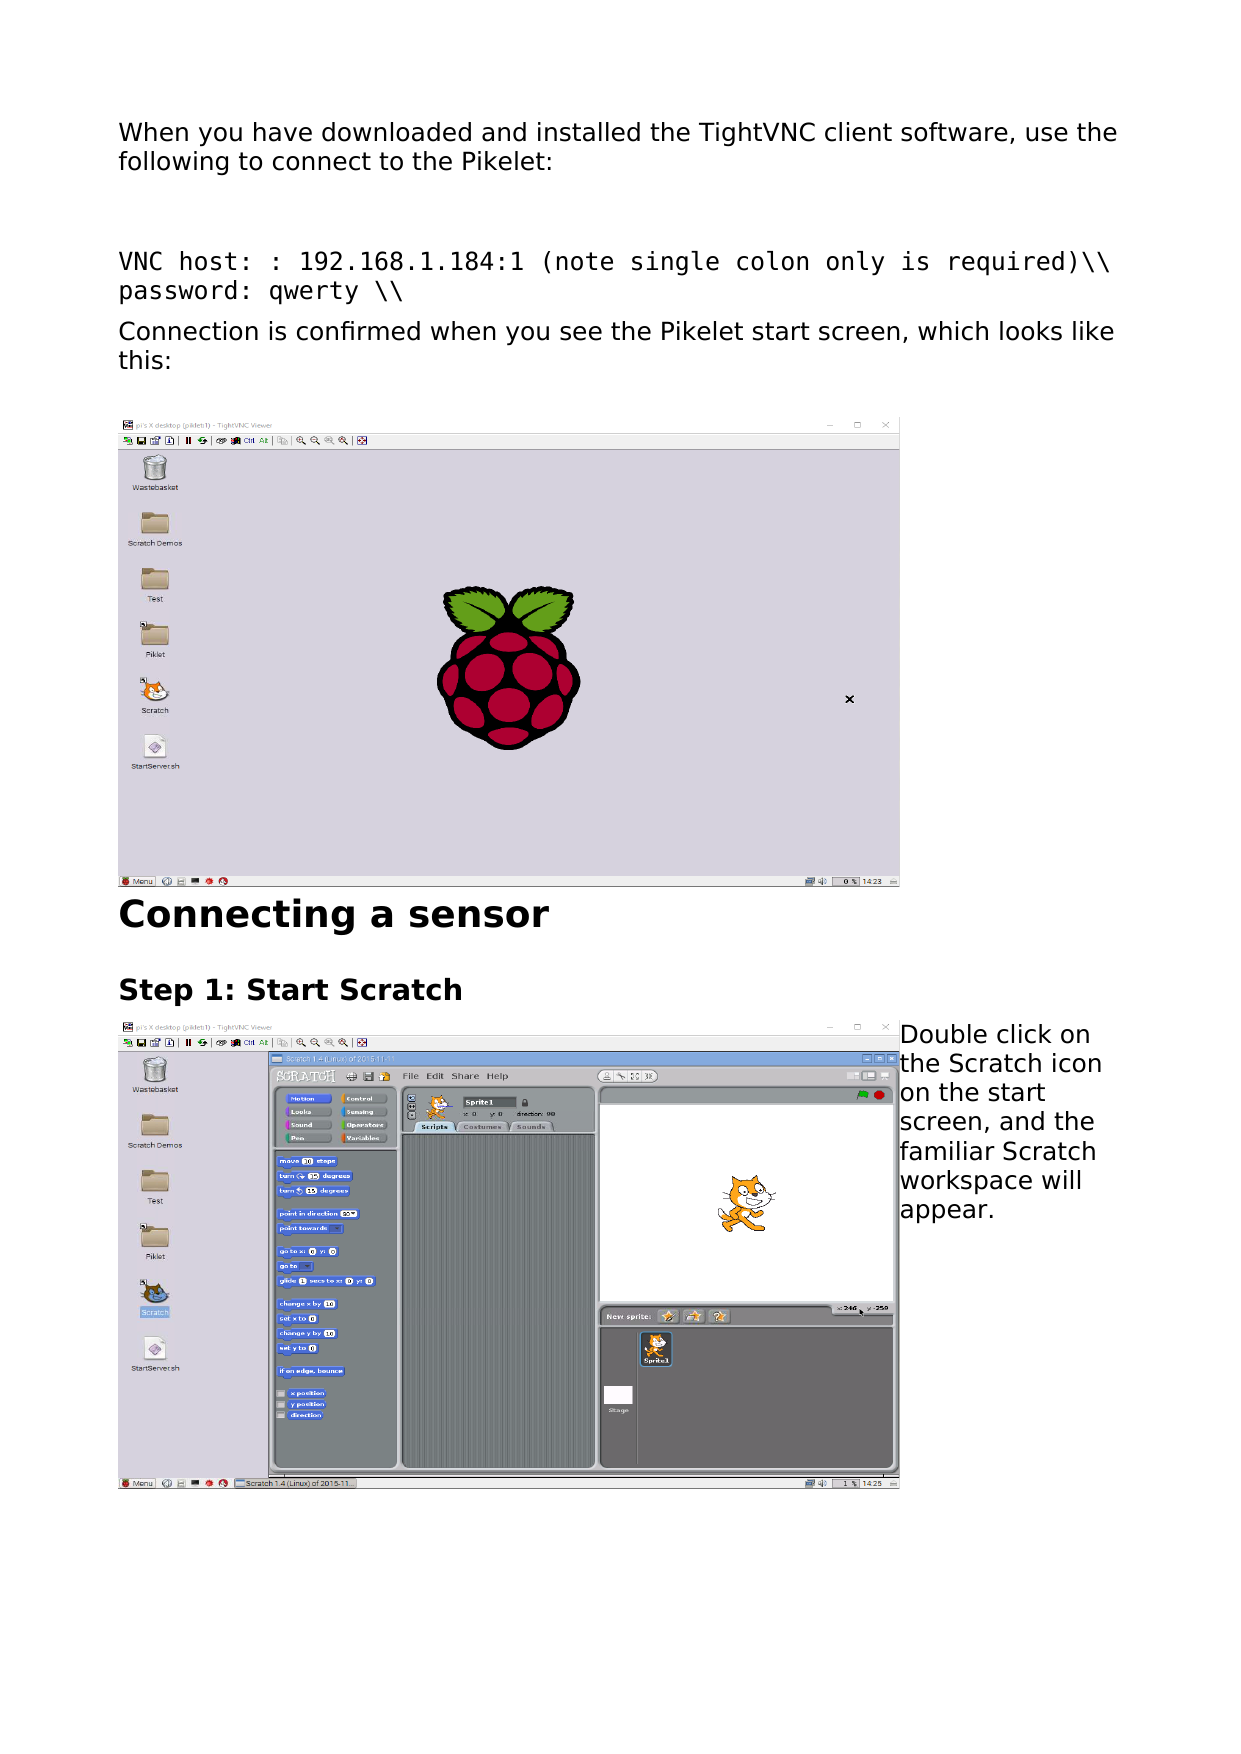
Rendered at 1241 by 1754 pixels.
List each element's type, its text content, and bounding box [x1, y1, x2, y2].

text Connection is confirmed when you see the Pikelet start screen, which looks like this: [118, 317, 1122, 405]
text VNC host: : 192.168.1.184:1 (note single colon only is required)\\ password: qwerty \\ [118, 218, 1122, 306]
subtitle Step 1: Start Scratch [118, 973, 1122, 1007]
text When you have downloaded and installed the TightVNC client software, use the following to connect to the Pikelet: [118, 118, 1122, 206]
picture [118, 1020, 900, 1489]
subtitle Connecting a sensor [118, 892, 1122, 936]
picture [118, 417, 900, 887]
text Double click on the Scratch icon on the start screen, and the familiar Scratch workspace will appear. [118, 1020, 1122, 1632]
